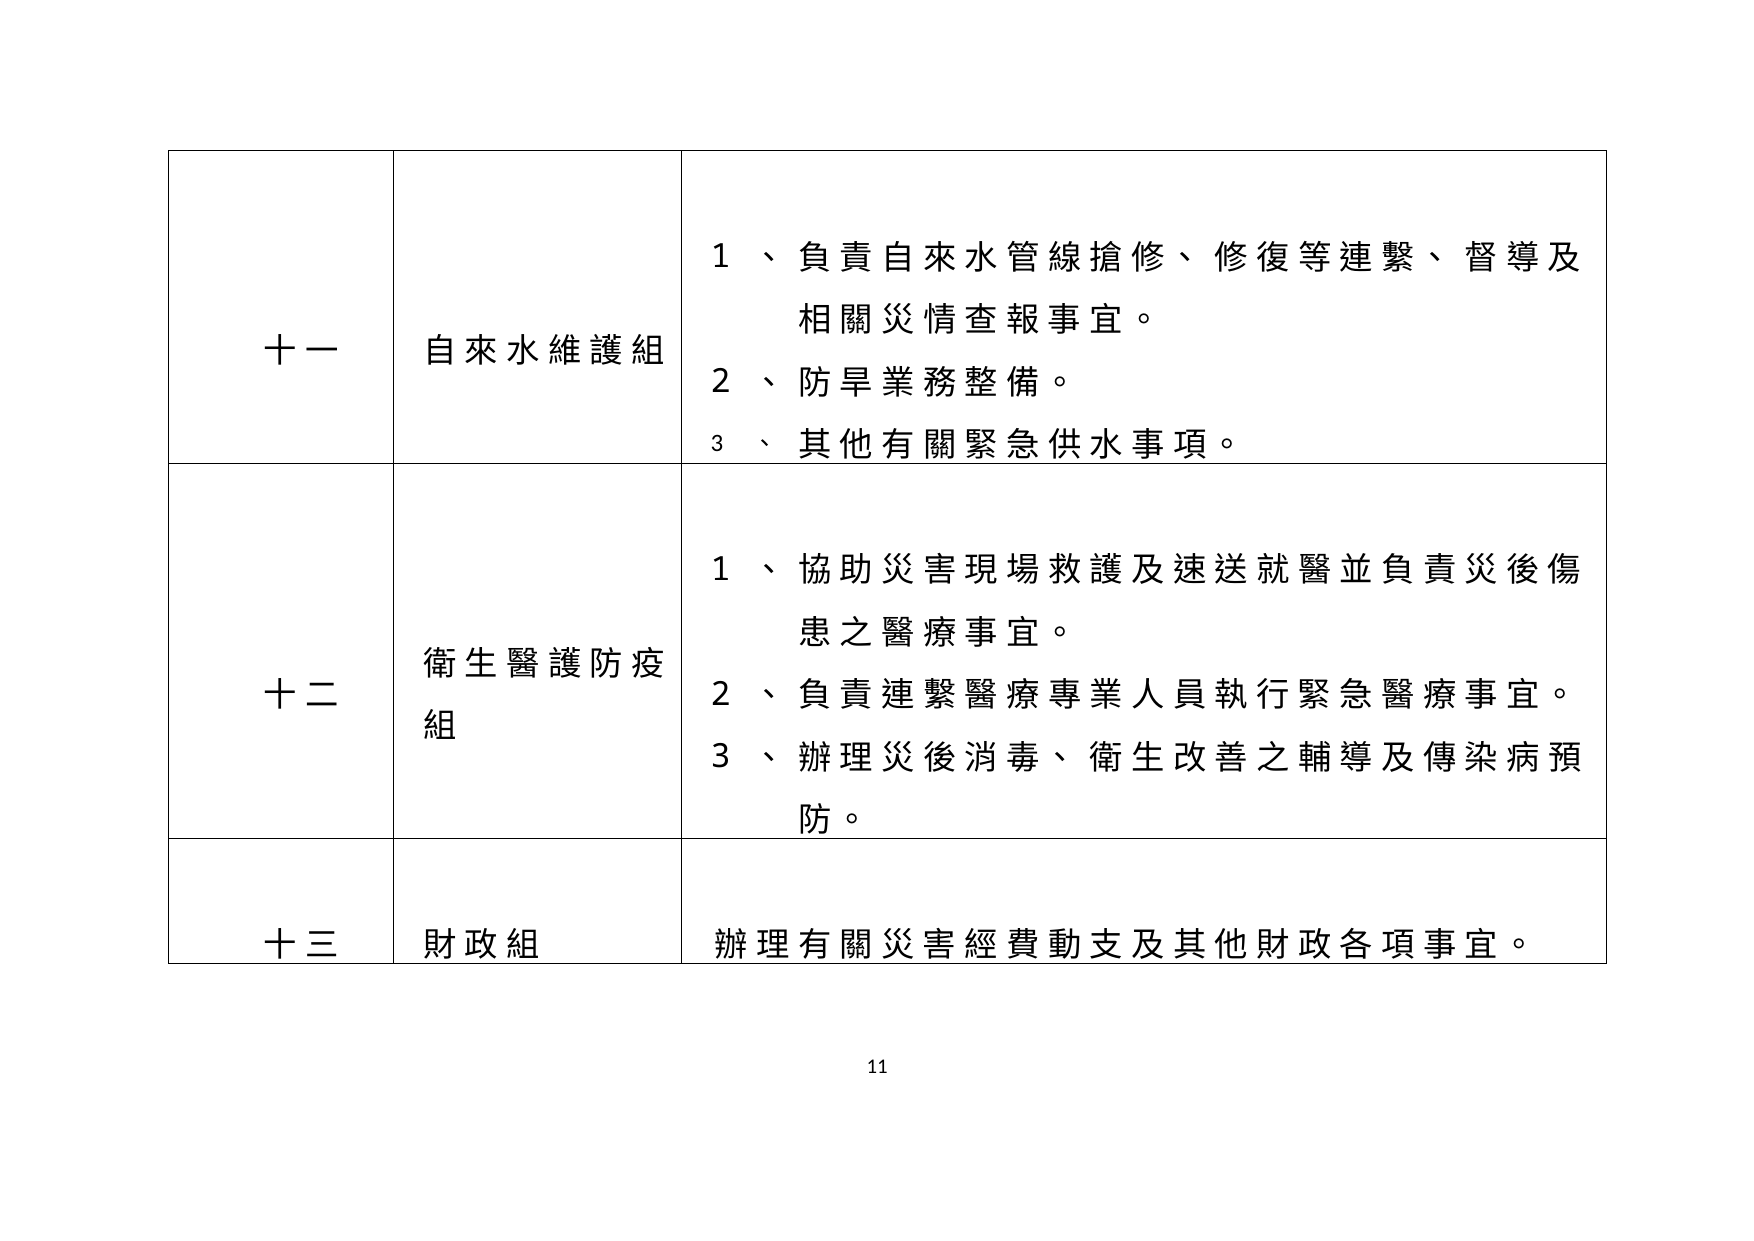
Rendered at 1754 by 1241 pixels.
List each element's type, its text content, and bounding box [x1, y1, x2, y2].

table_cell 衛生醫護防疫組 [394, 464, 681, 838]
table_cell 十二 [169, 464, 393, 838]
table_cell 自來水維護組 [394, 151, 681, 463]
table_cell 辦理有關災害經費動支及其他財政各項事宜。 [682, 839, 1606, 963]
table_cell 十一 [169, 151, 393, 463]
table_cell 十三 [169, 839, 393, 963]
table_cell 財政組 [394, 839, 681, 963]
table_cell 負責自來水管線搶修、修復等連繫、督導及相關災情查報事宜。 防旱業務整備。 其他有關緊急供水事項。 [682, 151, 1606, 463]
table_cell 協助災害現場救護及速送就醫並負責災後傷患之醫療事宜。 負責連繫醫療專業人員執行緊急醫療事宜。 辦理災後消毒、衛生改善之輔導及傳染病預防。 [682, 464, 1606, 838]
